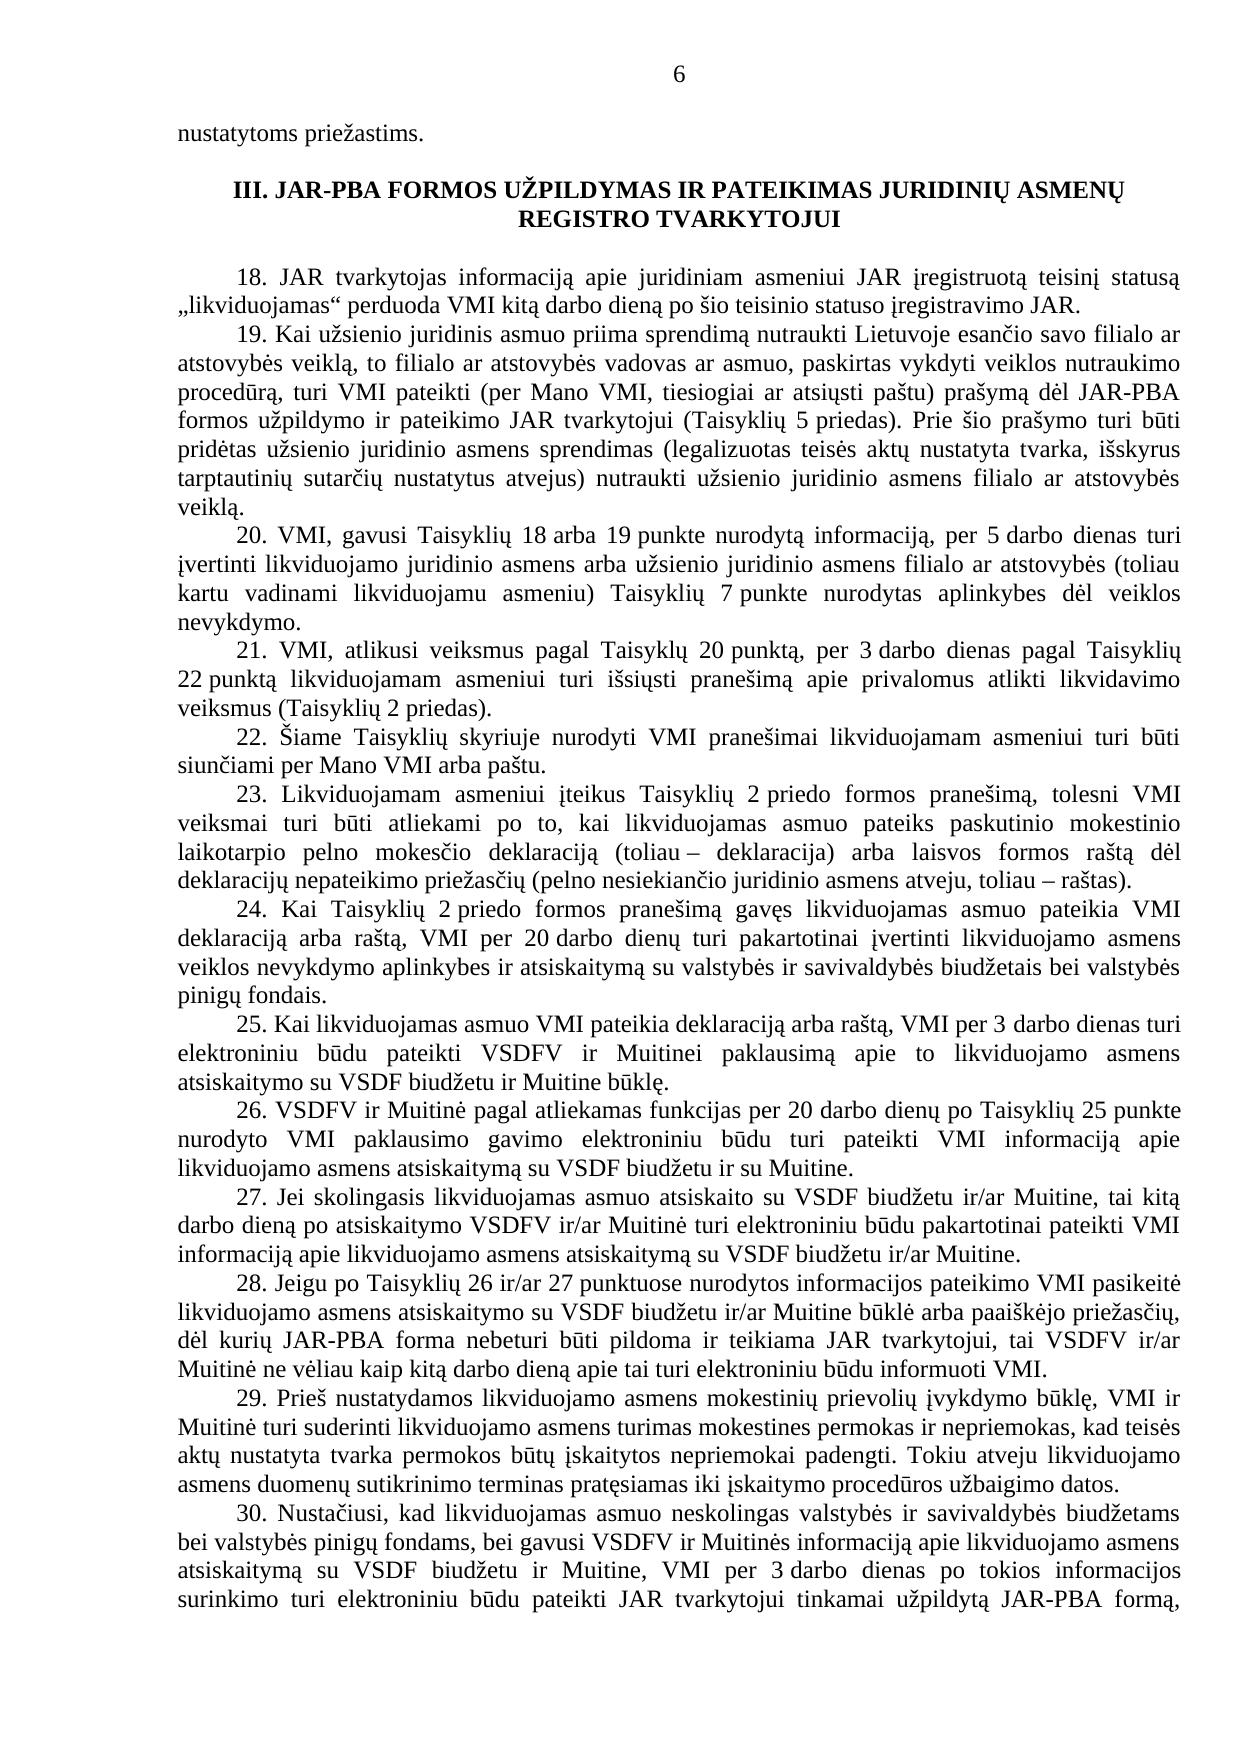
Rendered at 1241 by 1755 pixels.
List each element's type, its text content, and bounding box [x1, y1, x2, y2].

text 29. Prieš nustatydamos likviduojamo asmens mokestinių prievolių įvykdymo būklę, VMI ir Muitinė turi suderinti likviduojamo asmens turimas mokestines permokas ir nepriemokas, kad teisės aktų nustatyta tvarka permokos būtų įskaitytos nepriemokai padengti. Tokiu atveju likviduojamo asmens duomenų sutikrinimo terminas pratęsiamas iki įskaitymo procedūros užbaigimo datos. [177, 1383, 1181, 1498]
text III. JAR-PBA FORMOS UŽPILDYMAS IR PATEIKIMAS JURIDINIŲ ASMENŲ REGISTRO TVARKYTOJUI [177, 176, 1181, 233]
text 25. Kai likviduojamas asmuo VMI pateikia deklaraciją arba raštą, VMI per 3 darbo dienas turi elektroniniu būdu pateikti VSDFV ir Muitinei paklausimą apie to likviduojamo asmens atsiskaitymo su VSDF biudžetu ir Muitine būklę. [177, 1009, 1181, 1096]
text 24. Kai Taisyklių 2 priedo formos pranešimą gavęs likviduojamas asmuo pateikia VMI deklaraciją arba raštą, VMI per 20 darbo dienų turi pakartotinai įvertinti likviduojamo asmens veiklos nevykdymo aplinkybes ir atsiskaitymą su valstybės ir savivaldybės biudžetais bei valstybės pinigų fondais. [177, 894, 1181, 1009]
text nustatytoms priežastims. [177, 118, 1181, 147]
text 21. VMI, atlikusi veiksmus pagal Taisyklų 20 punktą, per 3 darbo dienas pagal Taisyklių 22 punktą likviduojamam asmeniui turi išsiųsti pranešimą apie privalomus atlikti likvidavimo veiksmus (Taisyklių 2 priedas). [177, 636, 1181, 722]
text 19. Kai užsienio juridinis asmuo priima sprendimą nutraukti Lietuvoje esančio savo filialo ar atstovybės veiklą, to filialo ar atstovybės vadovas ar asmuo, paskirtas vykdyti veiklos nutraukimo procedūrą, turi VMI pateikti (per Mano VMI, tiesiogiai ar atsiųsti paštu) prašymą dėl JAR-PBA formos užpildymo ir pateikimo JAR tvarkytojui (Taisyklių 5 priedas). Prie šio prašymo turi būti pridėtas užsienio juridinio asmens sprendimas (legalizuotas teisės aktų nustatyta tvarka, išskyrus tarptautinių sutarčių nustatytus atvejus) nutraukti užsienio juridinio asmens filialo ar atstovybės veiklą. [177, 319, 1181, 521]
text 18. JAR tvarkytojas informaciją apie juridiniam asmeniui JAR įregistruotą teisinį statusą „likviduojamas“ perduoda VMI kitą darbo dieną po šio teisinio statuso įregistravimo JAR. [177, 262, 1181, 319]
text 23. Likviduojamam asmeniui įteikus Taisyklių 2 priedo formos pranešimą, tolesni VMI veiksmai turi būti atliekami po to, kai likviduojamas asmuo pateiks paskutinio mokestinio laikotarpio pelno mokesčio deklaraciją (toliau – deklaracija) arba laisvos formos raštą dėl deklaracijų nepateikimo priežasčių (pelno nesiekiančio juridinio asmens atveju, toliau – raštas). [177, 779, 1181, 894]
text 20. VMI, gavusi Taisyklių 18 arba 19 punkte nurodytą informaciją, per 5 darbo dienas turi įvertinti likviduojamo juridinio asmens arba užsienio juridinio asmens filialo ar atstovybės (toliau kartu vadinami likviduojamu asmeniu) Taisyklių 7 punkte nurodytas aplinkybes dėl veiklos nevykdymo. [177, 521, 1181, 636]
text 30. Nustačiusi, kad likviduojamas asmuo neskolingas valstybės ir savivaldybės biudžetams bei valstybės pinigų fondams, bei gavusi VSDFV ir Muitinės informaciją apie likviduojamo asmens atsiskaitymą su VSDF biudžetu ir Muitine, VMI per 3 darbo dienas po tokios informacijos surinkimo turi elektroniniu būdu pateikti JAR tvarkytojui tinkamai užpildytą JAR-PBA formą, [177, 1498, 1181, 1613]
text 28. Jeigu po Taisyklių 26 ir/ar 27 punktuose nurodytos informacijos pateikimo VMI pasikeitė likviduojamo asmens atsiskaitymo su VSDF biudžetu ir/ar Muitine būklė arba paaiškėjo priežasčių, dėl kurių JAR-PBA forma nebeturi būti pildoma ir teikiama JAR tvarkytojui, tai VSDFV ir/ar Muitinė ne vėliau kaip kitą darbo dieną apie tai turi elektroniniu būdu informuoti VMI. [177, 1268, 1181, 1383]
text 27. Jei skolingasis likviduojamas asmuo atsiskaito su VSDF biudžetu ir/ar Muitine, tai kitą darbo dieną po atsiskaitymo VSDFV ir/ar Muitinė turi elektroniniu būdu pakartotinai pateikti VMI informaciją apie likviduojamo asmens atsiskaitymą su VSDF biudžetu ir/ar Muitine. [177, 1182, 1181, 1268]
text 22. Šiame Taisyklių skyriuje nurodyti VMI pranešimai likviduojamam asmeniui turi būti siunčiami per Mano VMI arba paštu. [177, 722, 1181, 779]
text 26. VSDFV ir Muitinė pagal atliekamas funkcijas per 20 darbo dienų po Taisyklių 25 punkte nurodyto VMI paklausimo gavimo elektroniniu būdu turi pateikti VMI informaciją apie likviduojamo asmens atsiskaitymą su VSDF biudžetu ir su Muitine. [177, 1096, 1181, 1182]
